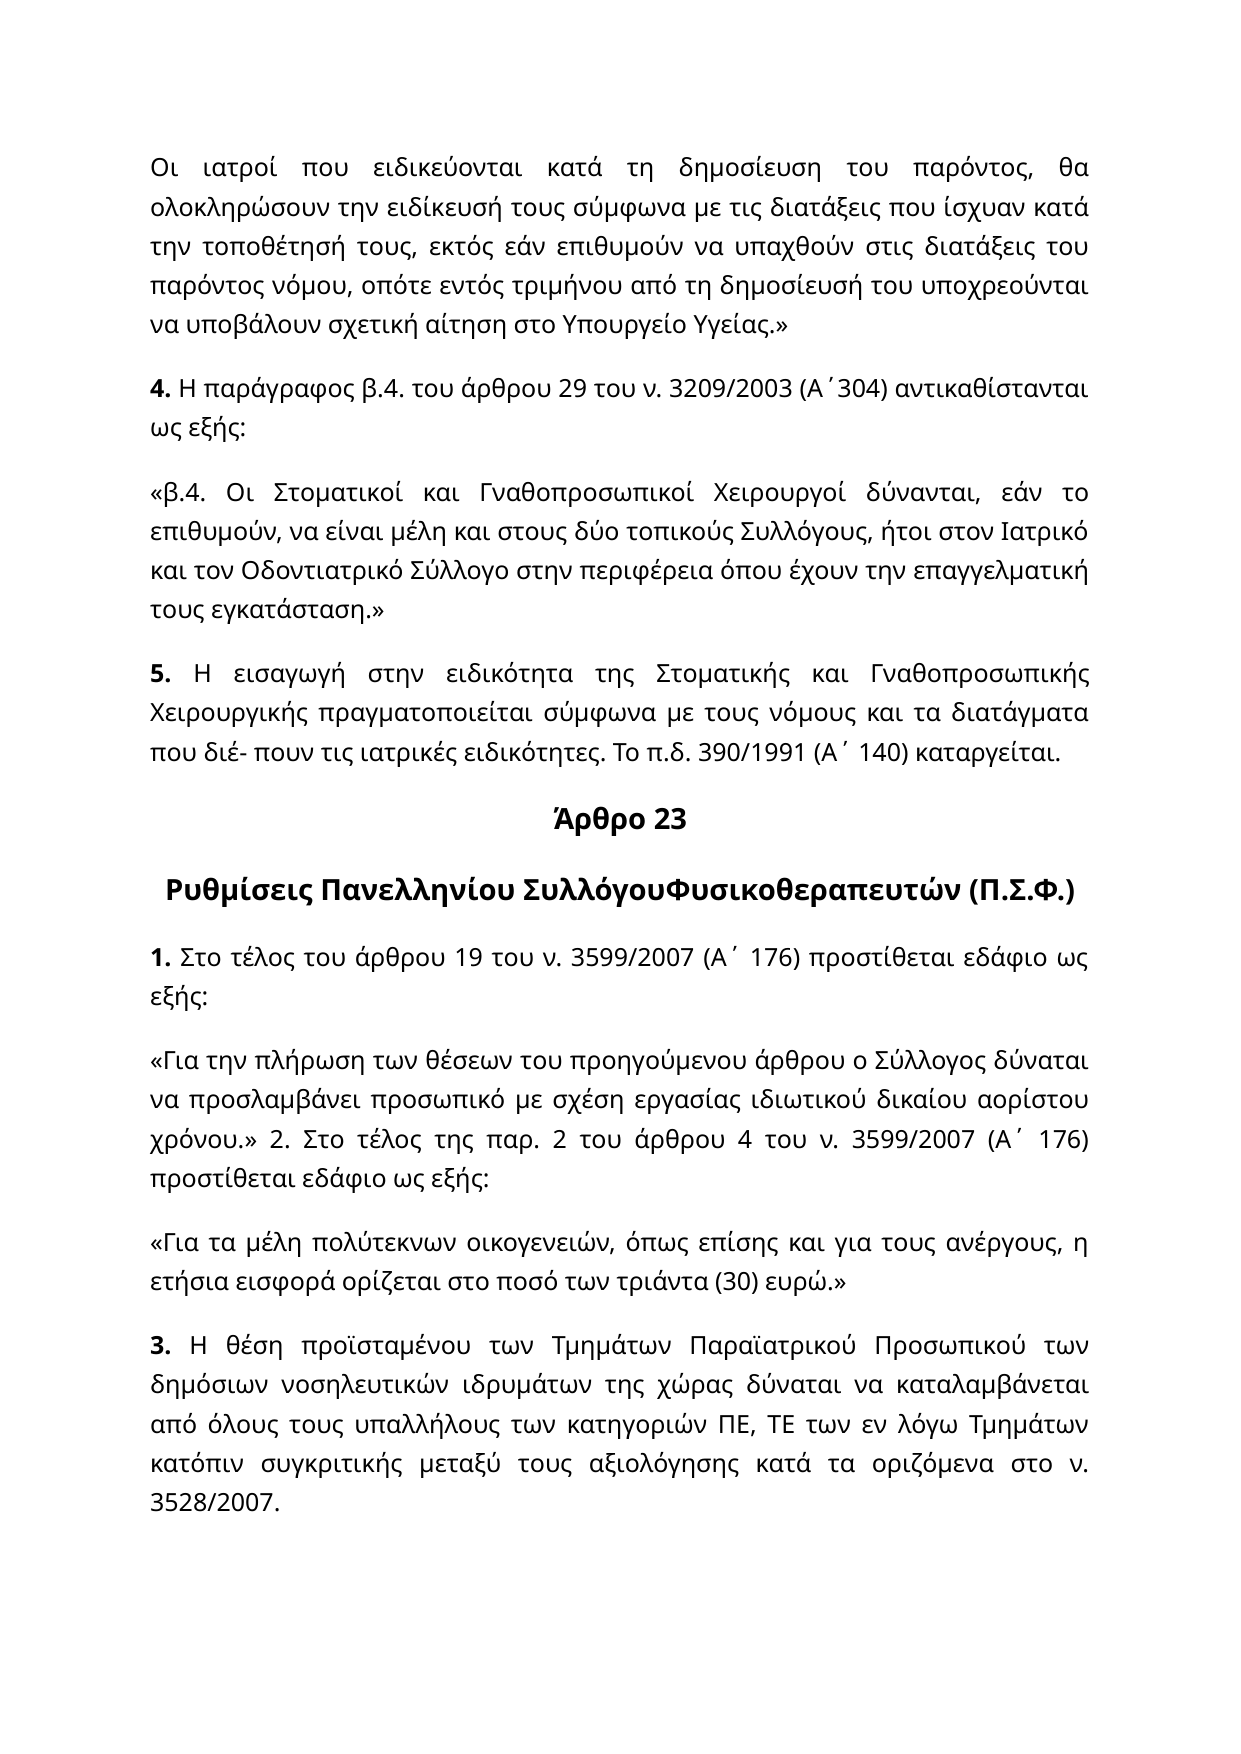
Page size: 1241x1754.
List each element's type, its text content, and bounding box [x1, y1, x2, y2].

text «Για την πλήρωση των θέσεων του προηγούμενου άρθρου ο Σύλλογος δύναται να προσλαμβάνει προσωπικό με σχέση εργασίας ιδιωτικού δικαίου αορίστου χρόνου.» 2. Στο τέλος της παρ. 2 του άρθρου 4 του ν. 3599/2007 (Α΄ 176) προστίθεται εδάφιο ως εξής: [150, 1043, 1090, 1194]
text 1. Στο τέλος του άρθρου 19 του ν. 3599/2007 (Α΄ 176) προστίθεται εδάφιο ως εξής: [150, 939, 1090, 1013]
subtitle Ρυθμίσεις Πανελληνίου ΣυλλόγουΦυσικοθεραπευτών (Π.Σ.Φ.) [150, 869, 1090, 909]
text «Για τα μέλη πολύτεκνων οικογενειών, όπως επίσης και για τους ανέργους, η ετήσια εισφορά ορίζεται στο ποσό των τριάντα (30) ευρώ.» [150, 1224, 1090, 1298]
subtitle Άρθρο 23 [150, 798, 1090, 838]
text 3. Η θέση προϊσταμένου των Τμημάτων Παραϊατρικού Προσωπικού των δημόσιων νοσηλευτικών ιδρυμάτων της χώρας δύναται να καταλαμβάνεται από όλους τους υπαλλήλους των κατηγοριών ΠΕ, ΤΕ των εν λόγω Τμημάτων κατόπιν συγκριτικής μεταξύ τους αξιολόγησης κατά τα οριζόμενα στο ν. 3528/2007. [150, 1328, 1090, 1519]
text «β.4. Οι Στοματικοί και Γναθοπροσωπικοί Χειρουργοί δύνανται, εάν το επιθυμούν, να είναι μέλη και στους δύο τοπικούς Συλλόγους, ήτοι στον Ιατρικό και τον Οδοντιατρικό Σύλλογο στην περιφέρεια όπου έχουν την επαγγελματική τους εγκατάσταση.» [150, 474, 1090, 626]
text 5. Η εισαγωγή στην ειδικότητα της Στοματικής και Γναθοπροσωπικής Χειρουργικής πραγματοποιείται σύμφωνα με τους νόμους και τα διατάγματα που διέ- πουν τις ιατρικές ειδικότητες. Το π.δ. 390/1991 (Α΄ 140) καταργείται. [150, 656, 1090, 768]
text Οι ιατροί που ειδικεύονται κατά τη δημοσίευση του παρόντος, θα ολοκληρώσουν την ειδίκευσή τους σύμφωνα με τις διατάξεις που ίσχυαν κατά την τοποθέτησή τους, εκτός εάν επιθυμούν να υπαχθούν στις διατάξεις του παρόντος νόμου, οπότε εντός τριμήνου από τη δημοσίευσή του υποχρεούνται να υποβάλουν σχετική αίτηση στο Υπουργείο Υγείας.» [150, 150, 1090, 341]
text 4. Η παράγραφος β.4. του άρθρου 29 του ν. 3209/2003 (Α΄304) αντικαθίστανται ως εξής: [150, 371, 1090, 444]
